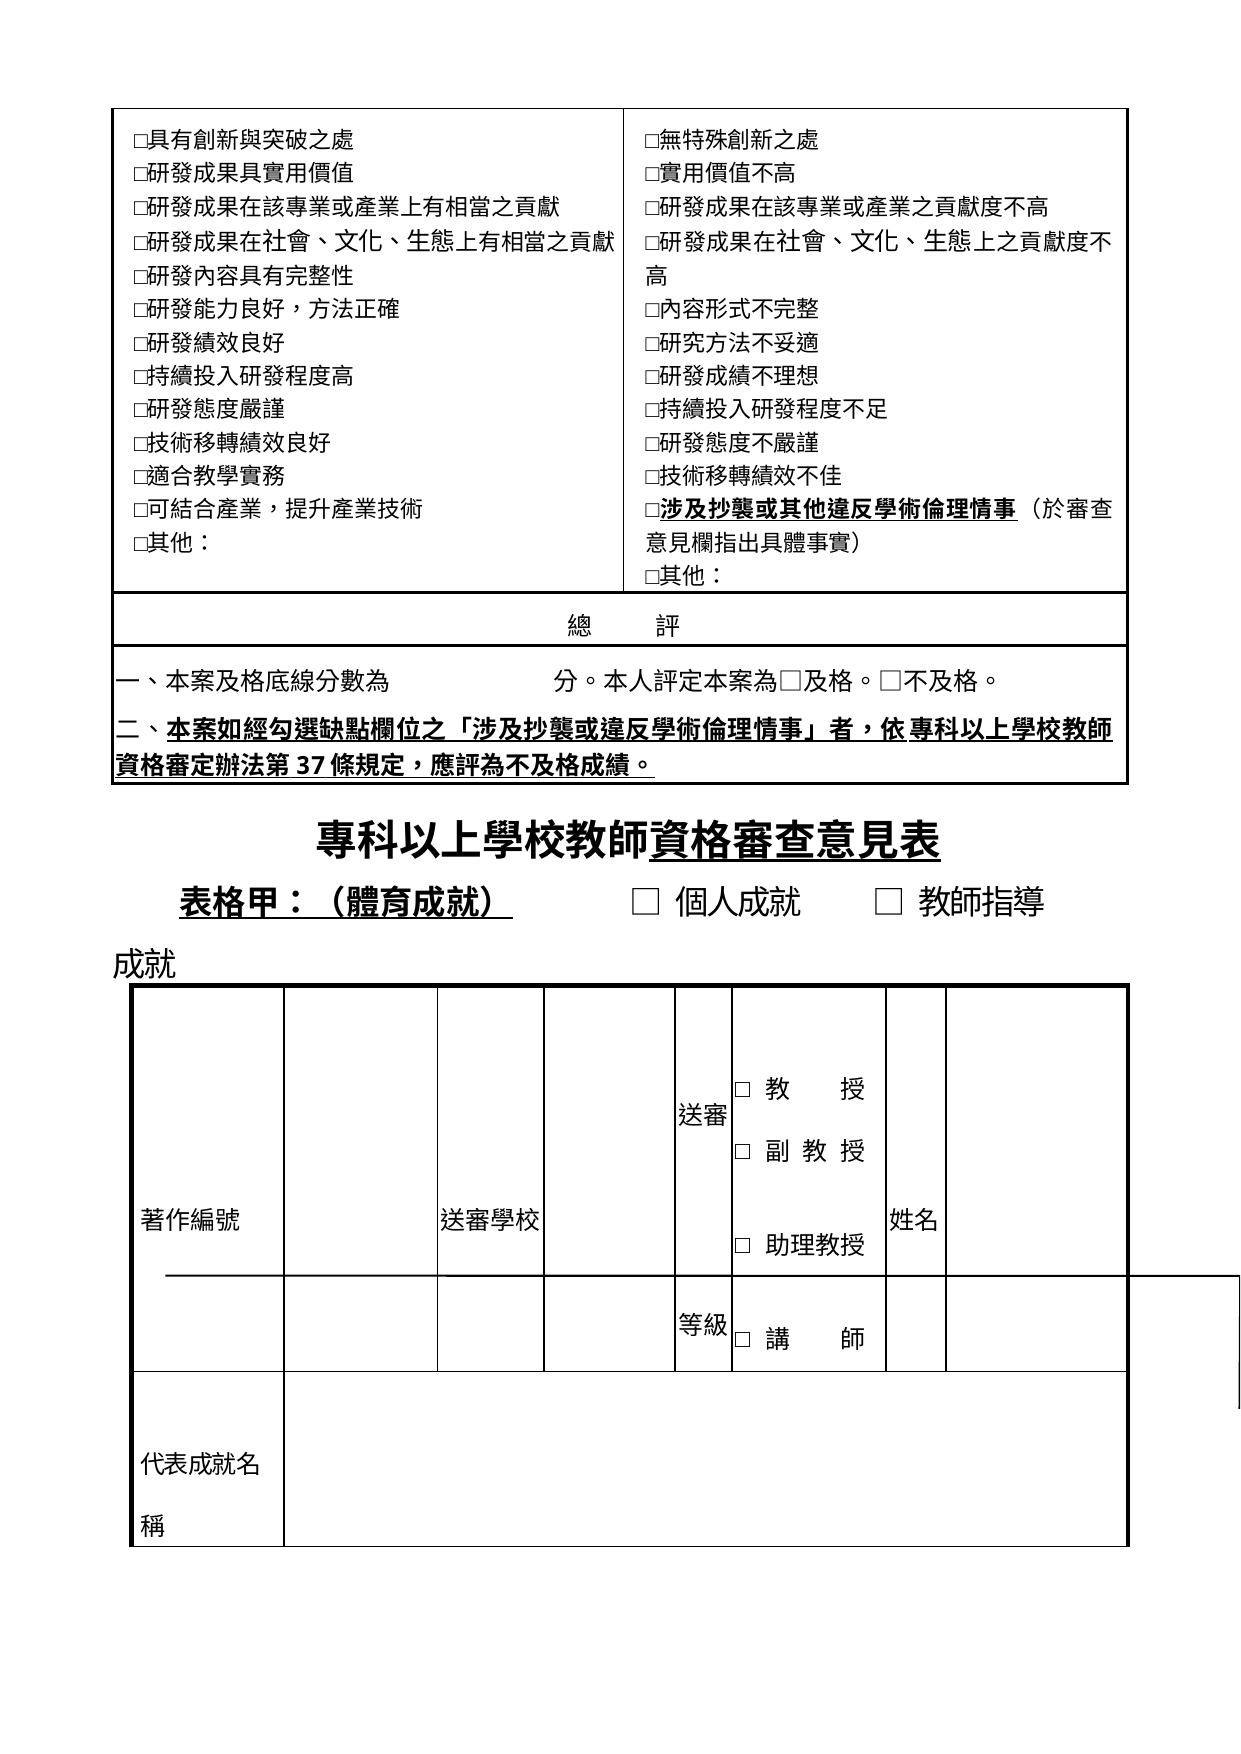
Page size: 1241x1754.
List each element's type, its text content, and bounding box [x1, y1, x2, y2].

table_header [285, 1277, 437, 1371]
table_header [947, 1277, 1126, 1371]
table_header [947, 988, 1126, 1274]
table_cell 一、本案及格底線分數為 分。本人評定本案為□及格。□不及格。 二、本案如經勾選缺點欄位之「涉及抄襲或違反學術倫理情事」者，依專科以上學校教師資格審定辦法第37條規定，應評為不及格成績。 [114, 647, 1126, 782]
table_header 送審 [676, 988, 731, 1274]
table_header 著作編號 [134, 988, 283, 1371]
table_header [887, 1277, 945, 1371]
table_header □ 教 授 □ 副 教 授 □ 助理教授 [733, 988, 885, 1274]
table_cell 總 評 [114, 594, 1126, 644]
table_cell [285, 1372, 1126, 1546]
table_header 姓名 [887, 988, 945, 1274]
table_header [545, 988, 674, 1274]
table_header □ 講 師 [733, 1277, 885, 1371]
text 表格甲：（體育成就） □ 個人成就 □ 教師指導成就 [112, 858, 1053, 983]
table_header [438, 1277, 543, 1371]
table_header 等級 [676, 1277, 731, 1371]
table_cell □具有創新與突破之處 □研發成果具實用價值 □研發成果在該專業或產業上有相當之貢獻 □研發成果在社會、文化、生態上有相當之貢獻 □研發內容具有完整性 □研發能力良好，方法正確 □研發績效良好 □持續投入研發程度高 □研發態度嚴謹 □技術移轉績效良好 □適合教學實務 □可結合產業，提升產業技術 □其他： [114, 109, 623, 591]
table_cell 代表成就名稱 [134, 1372, 283, 1546]
table_header 送審學校 [438, 988, 543, 1274]
table_header [545, 1277, 674, 1371]
table_header [285, 988, 437, 1274]
text 專科以上學校教師資格審查意見表 [112, 796, 1144, 858]
table_cell □無特殊創新之處 □實用價值不高 □研發成果在該專業或產業之貢獻度不高 □研發成果在社會、文化、生態上之貢獻度不高 □內容形式不完整 □研究方法不妥適 □研發成績不理想 □持續投入研發程度不足 □研發態度不嚴謹 □技術移轉績效不佳 □涉及抄襲或其他違反學術倫理情事（於審查意見欄指出具體事實） □其他： [624, 109, 1126, 591]
